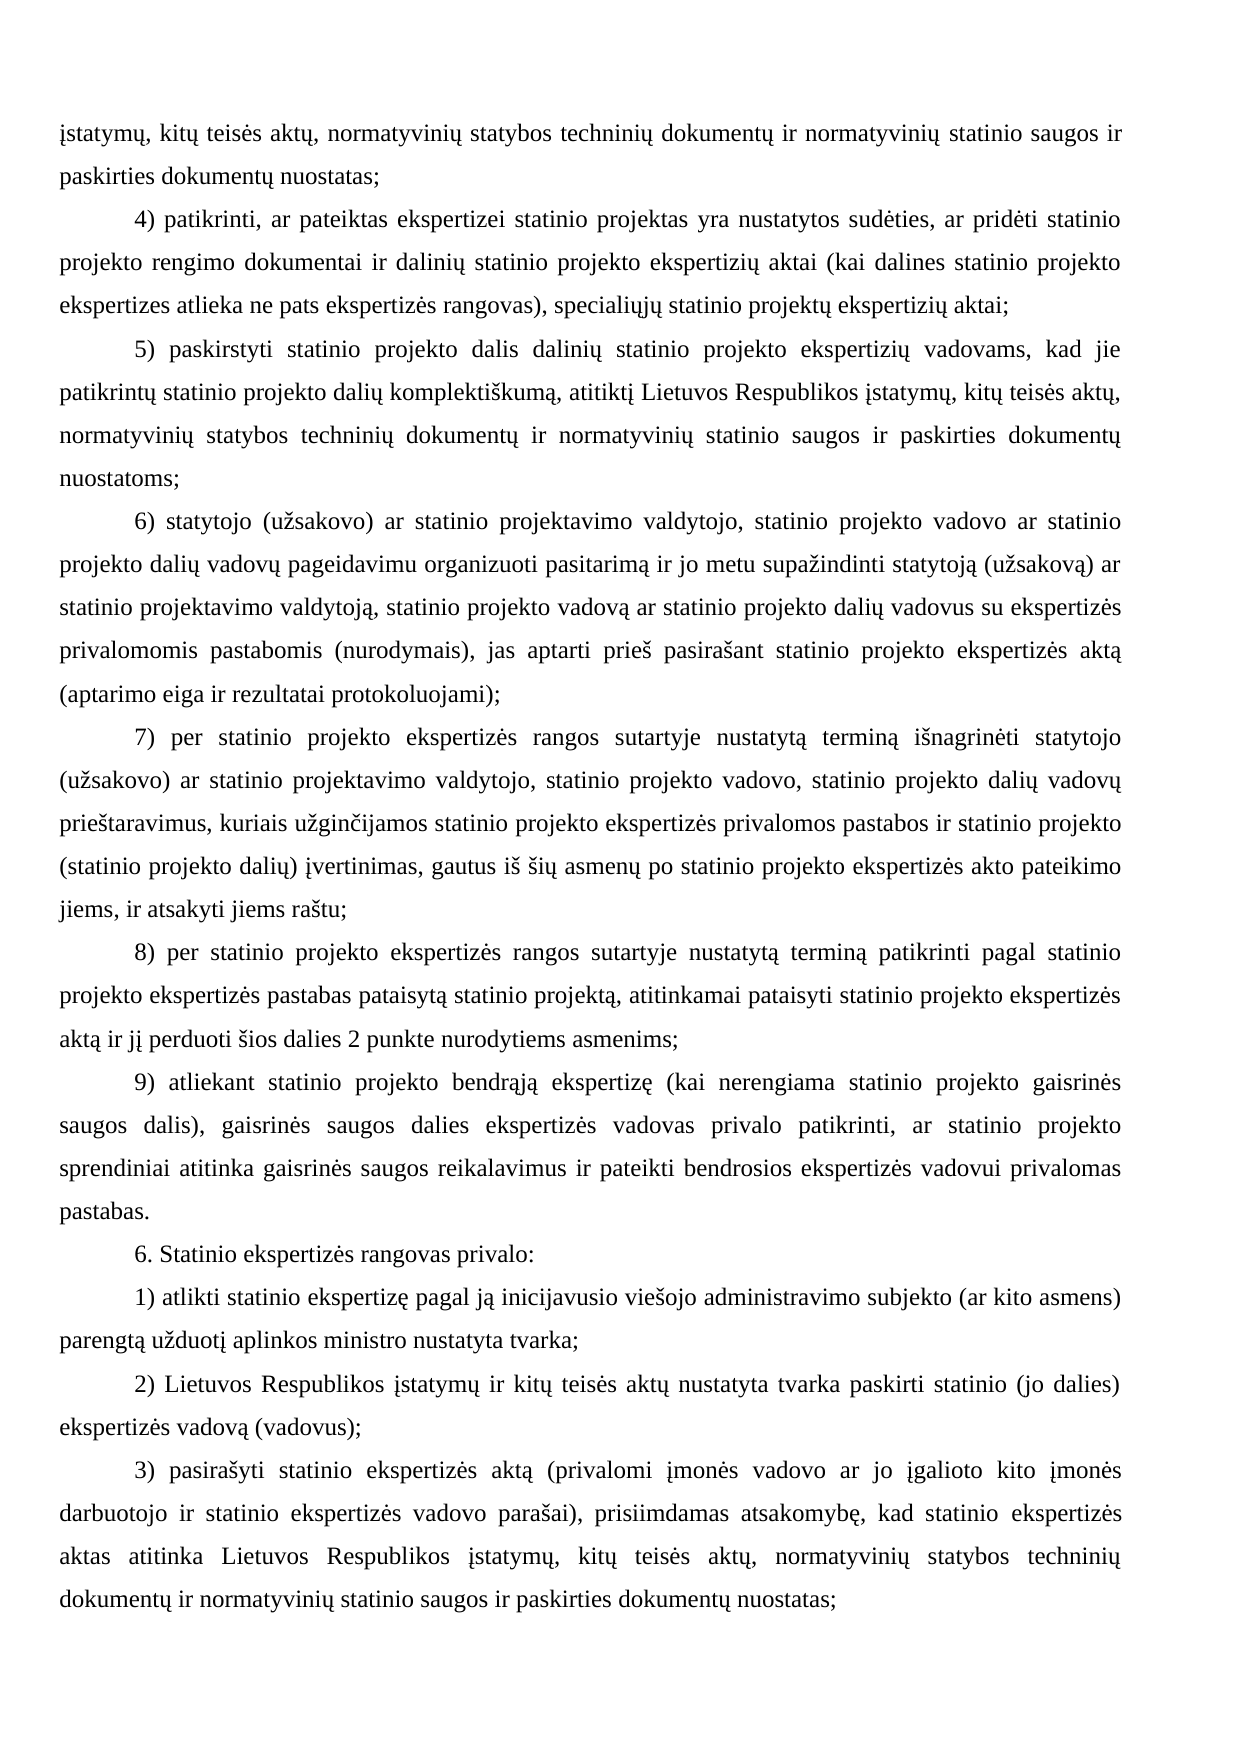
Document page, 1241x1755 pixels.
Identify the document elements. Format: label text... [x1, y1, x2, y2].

text 4) patikrinti, ar pateiktas ekspertizei statinio projektas yra nustatytos sudėties, ar pridėti statinio projekto rengimo dokumentai ir dalinių statinio projekto ekspertizių aktai (kai dalines statinio projekto ekspertizes atlieka ne pats ekspertizės rangovas), specialiųjų statinio projektų ekspertizių aktai; [59, 204, 1122, 319]
text įstatymų, kitų teisės aktų, normatyvinių statybos techninių dokumentų ir normatyvinių statinio saugos ir paskirties dokumentų nuostatas; [59, 118, 1122, 190]
text 1) atlikti statinio ekspertizę pagal ją inicijavusio viešojo administravimo subjekto (ar kito asmens) parengtą užduotį aplinkos ministro nustatyta tvarka; [59, 1282, 1122, 1354]
text 6. Statinio ekspertizės rangovas privalo: [59, 1239, 1122, 1268]
text 5) paskirstyti statinio projekto dalis dalinių statinio projekto ekspertizių vadovams, kad jie patikrintų statinio projekto dalių komplektiškumą, atitiktį Lietuvos Respublikos įstatymų, kitų teisės aktų, normatyvinių statybos techninių dokumentų ir normatyvinių statinio saugos ir paskirties dokumentų nuostatoms; [59, 334, 1122, 492]
text 9) atliekant statinio projekto bendrąją ekspertizę (kai nerengiama statinio projekto gaisrinės saugos dalis), gaisrinės saugos dalies ekspertizės vadovas privalo patikrinti, ar statinio projekto sprendiniai atitinka gaisrinės saugos reikalavimus ir pateikti bendrosios ekspertizės vadovui privalomas pastabas. [59, 1067, 1122, 1225]
text 8) per statinio projekto ekspertizės rangos sutartyje nustatytą terminą patikrinti pagal statinio projekto ekspertizės pastabas pataisytą statinio projektą, atitinkamai pataisyti statinio projekto ekspertizės aktą ir jį perduoti šios dalies 2 punkte nurodytiems asmenims; [59, 937, 1122, 1052]
text 3) pasirašyti statinio ekspertizės aktą (privalomi įmonės vadovo ar jo įgalioto kito įmonės darbuotojo ir statinio ekspertizės vadovo parašai), prisiimdamas atsakomybę, kad statinio ekspertizės aktas atitinka Lietuvos Respublikos įstatymų, kitų teisės aktų, normatyvinių statybos techninių dokumentų ir normatyvinių statinio saugos ir paskirties dokumentų nuostatas; [59, 1455, 1122, 1613]
text 7) per statinio projekto ekspertizės rangos sutartyje nustatytą terminą išnagrinėti statytojo (užsakovo) ar statinio projektavimo valdytojo, statinio projekto vadovo, statinio projekto dalių vadovų prieštaravimus, kuriais užginčijamos statinio projekto ekspertizės privalomos pastabos ir statinio projekto (statinio projekto dalių) įvertinimas, gautus iš šių asmenų po statinio projekto ekspertizės akto pateikimo jiems, ir atsakyti jiems raštu; [59, 722, 1122, 923]
text 2) Lietuvos Respublikos įstatymų ir kitų teisės aktų nustatyta tvarka paskirti statinio (jo dalies) ekspertizės vadovą (vadovus); [59, 1369, 1122, 1441]
text 6) statytojo (užsakovo) ar statinio projektavimo valdytojo, statinio projekto vadovo ar statinio projekto dalių vadovų pageidavimu organizuoti pasitarimą ir jo metu supažindinti statytoją (užsakovą) ar statinio projektavimo valdytoją, statinio projekto vadovą ar statinio projekto dalių vadovus su ekspertizės privalomomis pastabomis (nurodymais), jas aptarti prieš pasirašant statinio projekto ekspertizės aktą (aptarimo eiga ir rezultatai protokoluojami); [59, 506, 1122, 707]
